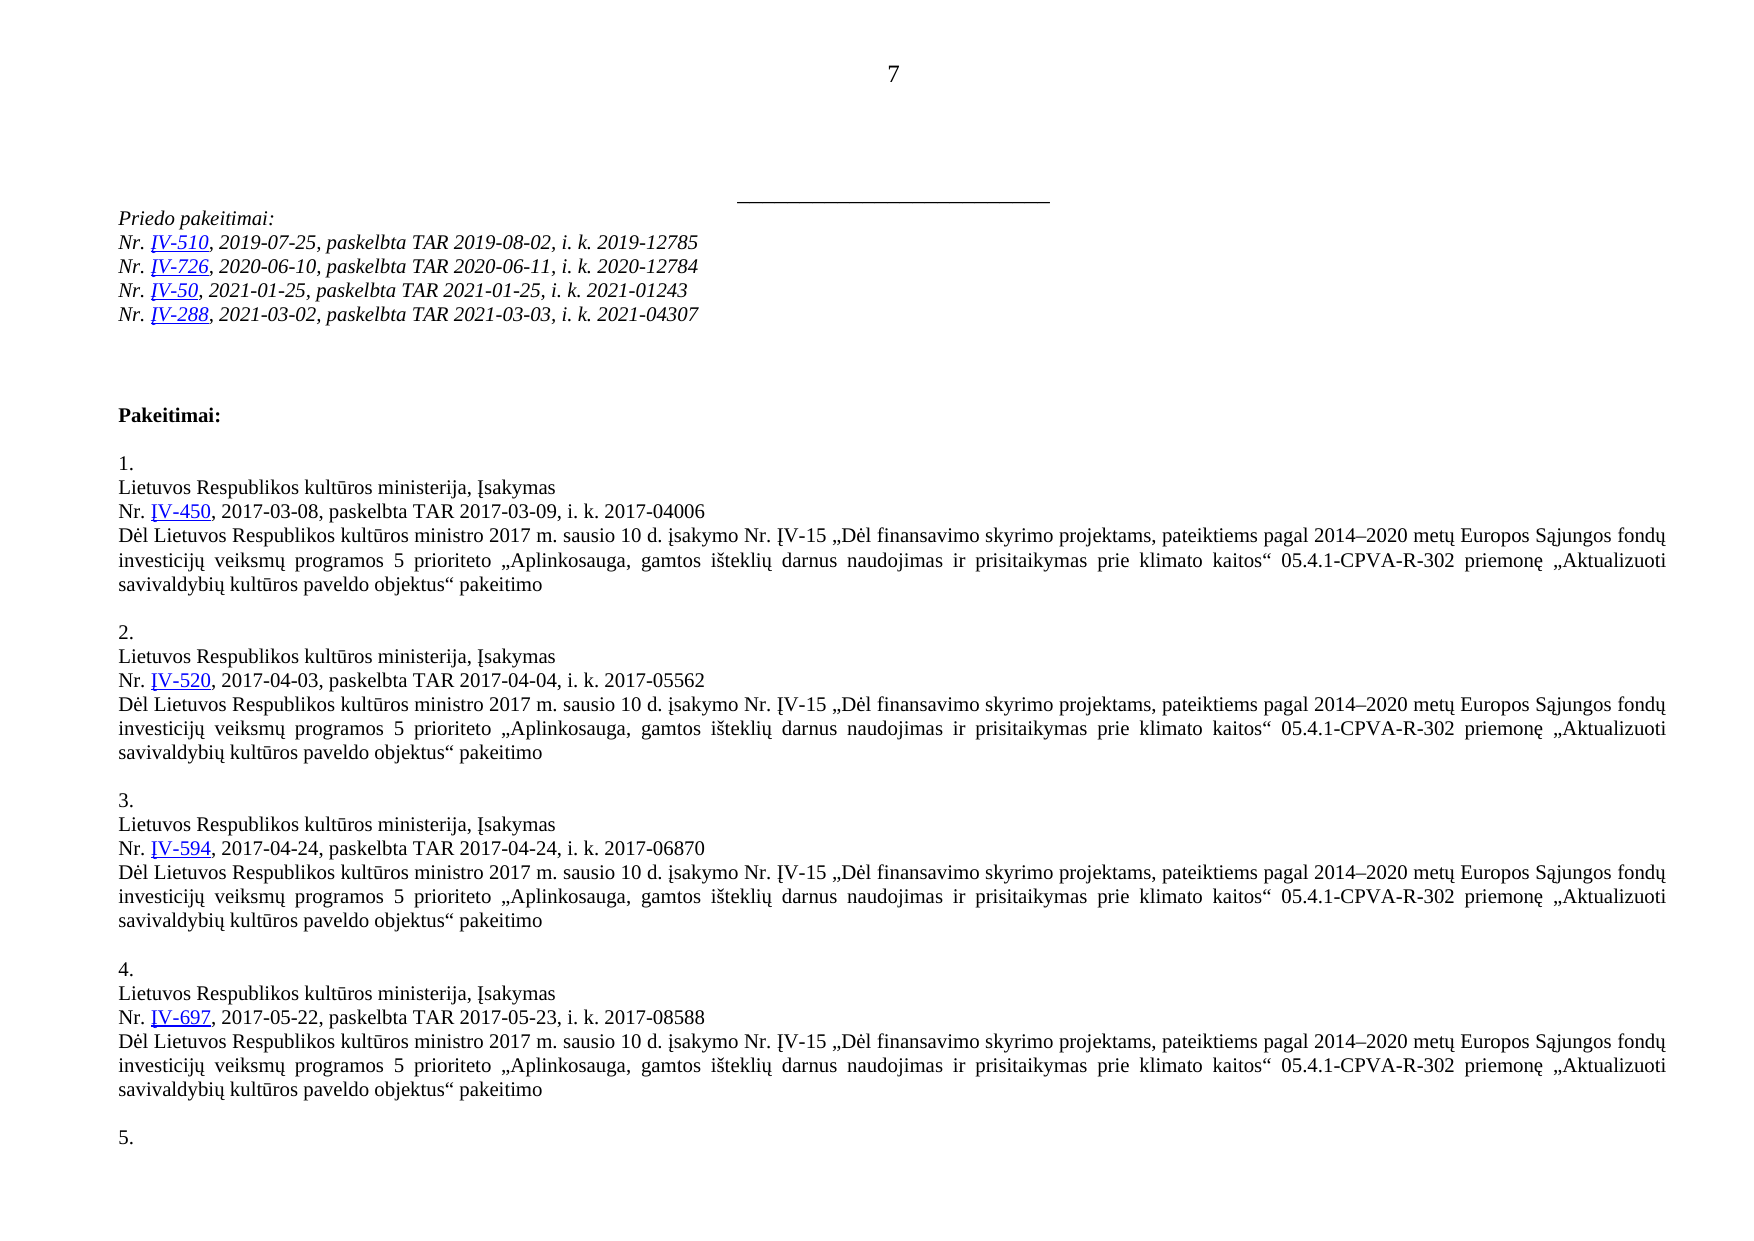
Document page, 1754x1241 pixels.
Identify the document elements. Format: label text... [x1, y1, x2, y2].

text Priedo pakeitimai: [118, 206, 1668, 230]
text Lietuvos Respublikos kultūros ministerija, Įsakymas [118, 812, 1668, 836]
text Lietuvos Respublikos kultūros ministerija, Įsakymas [118, 644, 1668, 668]
text Pakeitimai: [118, 403, 1668, 427]
text Nr. ĮV-288, 2021-03-02, paskelbta TAR 2021-03-03, i. k. 2021-04307 [118, 302, 1668, 326]
text _________________________ [118, 177, 1668, 206]
text Nr. ĮV-594, 2017-04-24, paskelbta TAR 2017-04-24, i. k. 2017-06870 [118, 836, 1668, 860]
text 4. [118, 957, 1668, 981]
text Dėl Lietuvos Respublikos kultūros ministro 2017 m. sausio 10 d. įsakymo Nr. ĮV-15 „Dėl finansavimo skyrimo projektams, pateiktiems pagal 2014–2020 metų Europos Sąjungos fondų investicijų veiksmų programos 5 prioriteto „Aplinkosauga, gamtos išteklių darnus naudojimas ir prisitaikymas prie klimato kaitos“ 05.4.1-CPVA-R-302 priemonę „Aktualizuoti savivaldybių kultūros paveldo objektus“ pakeitimo [118, 1029, 1668, 1101]
text Nr. ĮV-50, 2021-01-25, paskelbta TAR 2021-01-25, i. k. 2021-01243 [118, 278, 1668, 302]
text Dėl Lietuvos Respublikos kultūros ministro 2017 m. sausio 10 d. įsakymo Nr. ĮV-15 „Dėl finansavimo skyrimo projektams, pateiktiems pagal 2014–2020 metų Europos Sąjungos fondų investicijų veiksmų programos 5 prioriteto „Aplinkosauga, gamtos išteklių darnus naudojimas ir prisitaikymas prie klimato kaitos“ 05.4.1-CPVA-R-302 priemonę „Aktualizuoti savivaldybių kultūros paveldo objektus“ pakeitimo [118, 860, 1668, 932]
text Dėl Lietuvos Respublikos kultūros ministro 2017 m. sausio 10 d. įsakymo Nr. ĮV-15 „Dėl finansavimo skyrimo projektams, pateiktiems pagal 2014–2020 metų Europos Sąjungos fondų investicijų veiksmų programos 5 prioriteto „Aplinkosauga, gamtos išteklių darnus naudojimas ir prisitaikymas prie klimato kaitos“ 05.4.1-CPVA-R-302 priemonę „Aktualizuoti savivaldybių kultūros paveldo objektus“ pakeitimo [118, 692, 1668, 764]
text Nr. ĮV-450, 2017-03-08, paskelbta TAR 2017-03-09, i. k. 2017-04006 [118, 499, 1668, 523]
text 5. [118, 1125, 1668, 1149]
text Nr. ĮV-697, 2017-05-22, paskelbta TAR 2017-05-23, i. k. 2017-08588 [118, 1005, 1668, 1029]
text Dėl Lietuvos Respublikos kultūros ministro 2017 m. sausio 10 d. įsakymo Nr. ĮV-15 „Dėl finansavimo skyrimo projektams, pateiktiems pagal 2014–2020 metų Europos Sąjungos fondų investicijų veiksmų programos 5 prioriteto „Aplinkosauga, gamtos išteklių darnus naudojimas ir prisitaikymas prie klimato kaitos“ 05.4.1-CPVA-R-302 priemonę „Aktualizuoti savivaldybių kultūros paveldo objektus“ pakeitimo [118, 523, 1668, 596]
text Lietuvos Respublikos kultūros ministerija, Įsakymas [118, 475, 1668, 499]
text 2. [118, 620, 1668, 644]
text Nr. ĮV-510, 2019-07-25, paskelbta TAR 2019-08-02, i. k. 2019-12785 [118, 230, 1668, 254]
text 3. [118, 788, 1668, 812]
text 1. [118, 451, 1668, 475]
text Nr. ĮV-520, 2017-04-03, paskelbta TAR 2017-04-04, i. k. 2017-05562 [118, 668, 1668, 692]
text Nr. ĮV-726, 2020-06-10, paskelbta TAR 2020-06-11, i. k. 2020-12784 [118, 254, 1668, 278]
text Lietuvos Respublikos kultūros ministerija, Įsakymas [118, 981, 1668, 1005]
